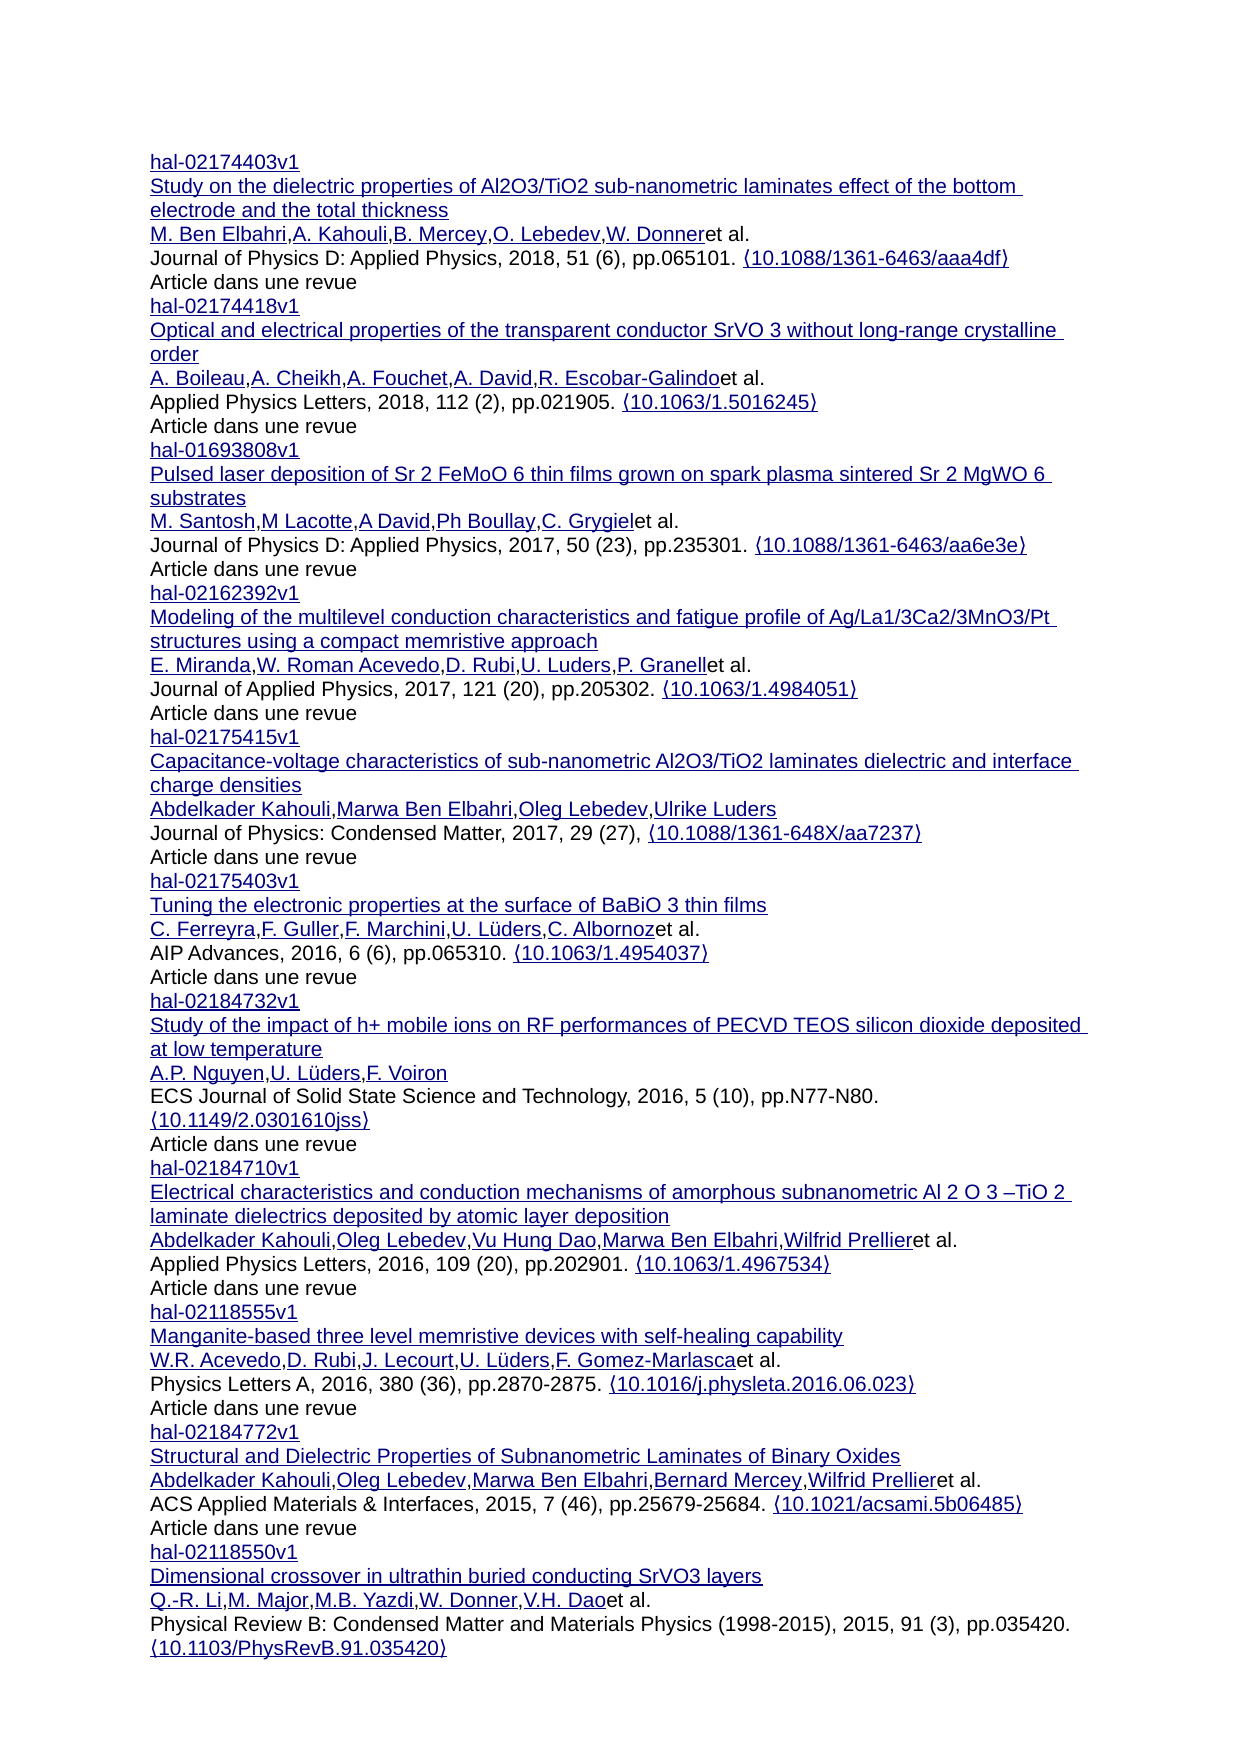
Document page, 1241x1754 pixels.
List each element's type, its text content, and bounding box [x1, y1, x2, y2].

table_cell Capacitance-voltage characteristics of sub-nanometric Al2O3/TiO2 laminates dielectric and interface charge densities Abdelkader Kahouli,Marwa Ben Elbahri,Oleg Lebedev,Ulrike Luders Journal of Physics: Condensed Matter, 2017, 29 (27), ⟨10.1088/1361-648X/aa7237⟩ Article dans une revue hal-02175403v1 [150, 749, 1090, 893]
table_cell Pulsed laser deposition of Sr 2 FeMoO 6 thin films grown on spark plasma sintered Sr 2 MgWO 6 substrates M. Santosh,M Lacotte,A David,Ph Boullay,C. Grygielet al. Journal of Physics D: Applied Physics, 2017, 50 (23), pp.235301. ⟨10.1088/1361-6463/aa6e3e⟩ Article dans une revue hal-02162392v1 [150, 461, 1090, 605]
table_cell Study on the dielectric properties of Al2O3/TiO2 sub-nanometric laminates effect of the bottom electrode and the total thickness M. Ben Elbahri,A. Kahouli,B. Mercey,O. Lebedev,W. Donneret al. Journal of Physics D: Applied Physics, 2018, 51 (6), pp.065101. ⟨10.1088/1361-6463/aaa4df⟩ Article dans une revue hal-02174418v1 [150, 174, 1090, 318]
table_cell Structural and Dielectric Properties of Subnanometric Laminates of Binary Oxides Abdelkader Kahouli,Oleg Lebedev,Marwa Ben Elbahri,Bernard Mercey,Wilfrid Prellieret al. ACS Applied Materials & Interfaces, 2015, 7 (46), pp.25679-25684. ⟨10.1021/acsami.5b06485⟩ Article dans une revue hal-02118550v1 [150, 1444, 1090, 1563]
table_cell hal-02174403v1 [150, 150, 1090, 174]
table_cell Modeling of the multilevel conduction characteristics and fatigue profile of Ag/La1/3Ca2/3MnO3/Pt structures using a compact memristive approach E. Miranda,W. Roman Acevedo,D. Rubi,U. Luders,P. Granellet al. Journal of Applied Physics, 2017, 121 (20), pp.205302. ⟨10.1063/1.4984051⟩ Article dans une revue hal-02175415v1 [150, 605, 1090, 749]
table_cell Tuning the electronic properties at the surface of BaBiO 3 thin films C. Ferreyra,F. Guller,F. Marchini,U. Lüders,C. Albornozet al. AIP Advances, 2016, 6 (6), pp.065310. ⟨10.1063/1.4954037⟩ Article dans une revue hal-02184732v1 [150, 893, 1090, 1012]
table_cell Manganite-based three level memristive devices with self-healing capability W.R. Acevedo,D. Rubi,J. Lecourt,U. Lüders,F. Gomez-Marlascaet al. Physics Letters A, 2016, 380 (36), pp.2870-2875. ⟨10.1016/j.physleta.2016.06.023⟩ Article dans une revue hal-02184772v1 [150, 1324, 1090, 1444]
table_cell Dimensional crossover in ultrathin buried conducting SrVO3 layers Q.-R. Li,M. Major,M.B. Yazdi,W. Donner,V.H. Daoet al. Physical Review B: Condensed Matter and Materials Physics (1998-2015), 2015, 91 (3), pp.035420. ⟨10.1103/PhysRevB.91.035420⟩ [150, 1564, 1090, 1659]
table_cell Study of the impact of h+ mobile ions on RF performances of PECVD TEOS silicon dioxide deposited at low temperature A.P. Nguyen,U. Lüders,F. Voiron ECS Journal of Solid State Science and Technology, 2016, 5 (10), pp.N77-N80. ⟨10.1149/2.0301610jss⟩ Article dans une revue hal-02184710v1 [150, 1013, 1090, 1180]
table_cell Optical and electrical properties of the transparent conductor SrVO 3 without long-range crystalline order A. Boileau,A. Cheikh,A. Fouchet,A. David,R. Escobar-Galindoet al. Applied Physics Letters, 2018, 112 (2), pp.021905. ⟨10.1063/1.5016245⟩ Article dans une revue hal-01693808v1 [150, 318, 1090, 461]
table_cell Electrical characteristics and conduction mechanisms of amorphous subnanometric Al 2 O 3 –TiO 2 laminate dielectrics deposited by atomic layer deposition Abdelkader Kahouli,Oleg Lebedev,Vu Hung Dao,Marwa Ben Elbahri,Wilfrid Prellieret al. Applied Physics Letters, 2016, 109 (20), pp.202901. ⟨10.1063/1.4967534⟩ Article dans une revue hal-02118555v1 [150, 1180, 1090, 1324]
